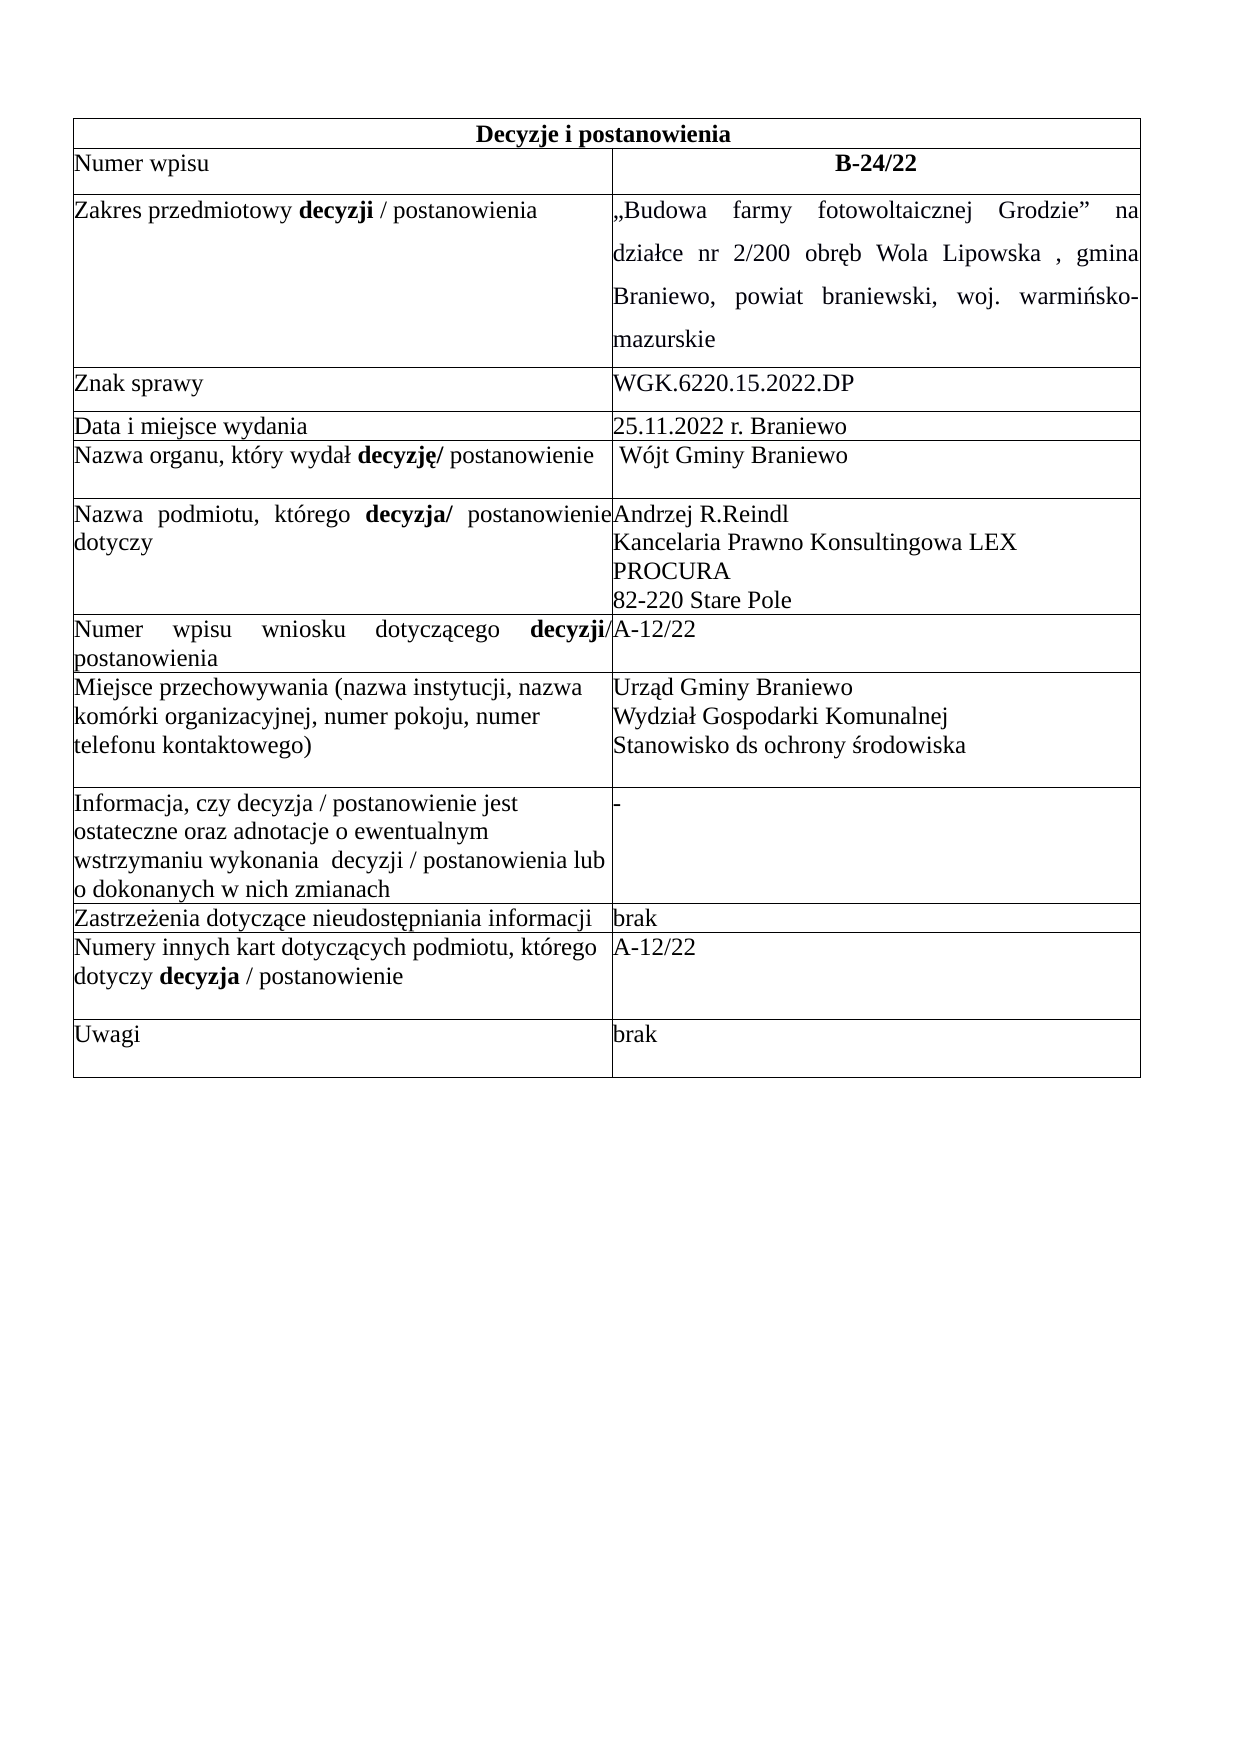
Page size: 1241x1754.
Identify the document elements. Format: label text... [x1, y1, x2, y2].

table_cell brak [613, 904, 1140, 932]
table_cell Numer wpisu [74, 149, 612, 194]
table_header Decyzje i postanowienia [74, 119, 1140, 147]
table_cell brak [613, 1020, 1140, 1077]
table_cell „Budowa farmy fotowoltaicznej Grodzie” na działce nr 2/200 obręb Wola Lipowska , gmina Braniewo, powiat braniewski, woj. warmińsko-mazurskie [613, 195, 1140, 367]
table_cell WGK.6220.15.2022.DP [613, 368, 1140, 411]
table_cell - [613, 788, 1140, 903]
table_cell Urząd Gminy Braniewo Wydział Gospodarki Komunalnej Stanowisko ds ochrony środowiska [613, 673, 1140, 787]
table_cell Zastrzeżenia dotyczące nieudostępniania informacji [74, 904, 612, 932]
table_cell Znak sprawy [74, 368, 612, 411]
table_cell Nazwa organu, który wydał decyzję/ postanowienie [74, 441, 612, 498]
table_cell Andrzej R.Reindl Kancelaria Prawno Konsultingowa LEX PROCURA 82-220 Stare Pole [613, 499, 1140, 614]
table_cell Data i miejsce wydania [74, 412, 612, 440]
table_cell Informacja, czy decyzja / postanowienie jest ostateczne oraz adnotacje o ewentualnym wstrzymaniu wykonania decyzji / postanowienia lub o dokonanych w nich zmianach [74, 788, 612, 903]
table_cell Wójt Gminy Braniewo [613, 441, 1140, 498]
table_cell 25.11.2022 r. Braniewo [613, 412, 1140, 440]
table_cell Uwagi [74, 1020, 612, 1077]
table_cell Numery innych kart dotyczących podmiotu, którego dotyczy decyzja / postanowienie [74, 933, 612, 1019]
table_cell B-24/22 [613, 149, 1140, 194]
table_cell Numer wpisu wniosku dotyczącego decyzji/ postanowienia [74, 615, 612, 672]
table_cell Zakres przedmiotowy decyzji / postanowienia [74, 195, 612, 367]
table_cell A-12/22 [613, 933, 1140, 1019]
table_cell A-12/22 [613, 615, 1140, 672]
table_cell Nazwa podmiotu, którego decyzja/ postanowienie dotyczy [74, 499, 612, 614]
table_cell Miejsce przechowywania (nazwa instytucji, nazwa komórki organizacyjnej, numer pokoju, numer telefonu kontaktowego) [74, 673, 612, 787]
